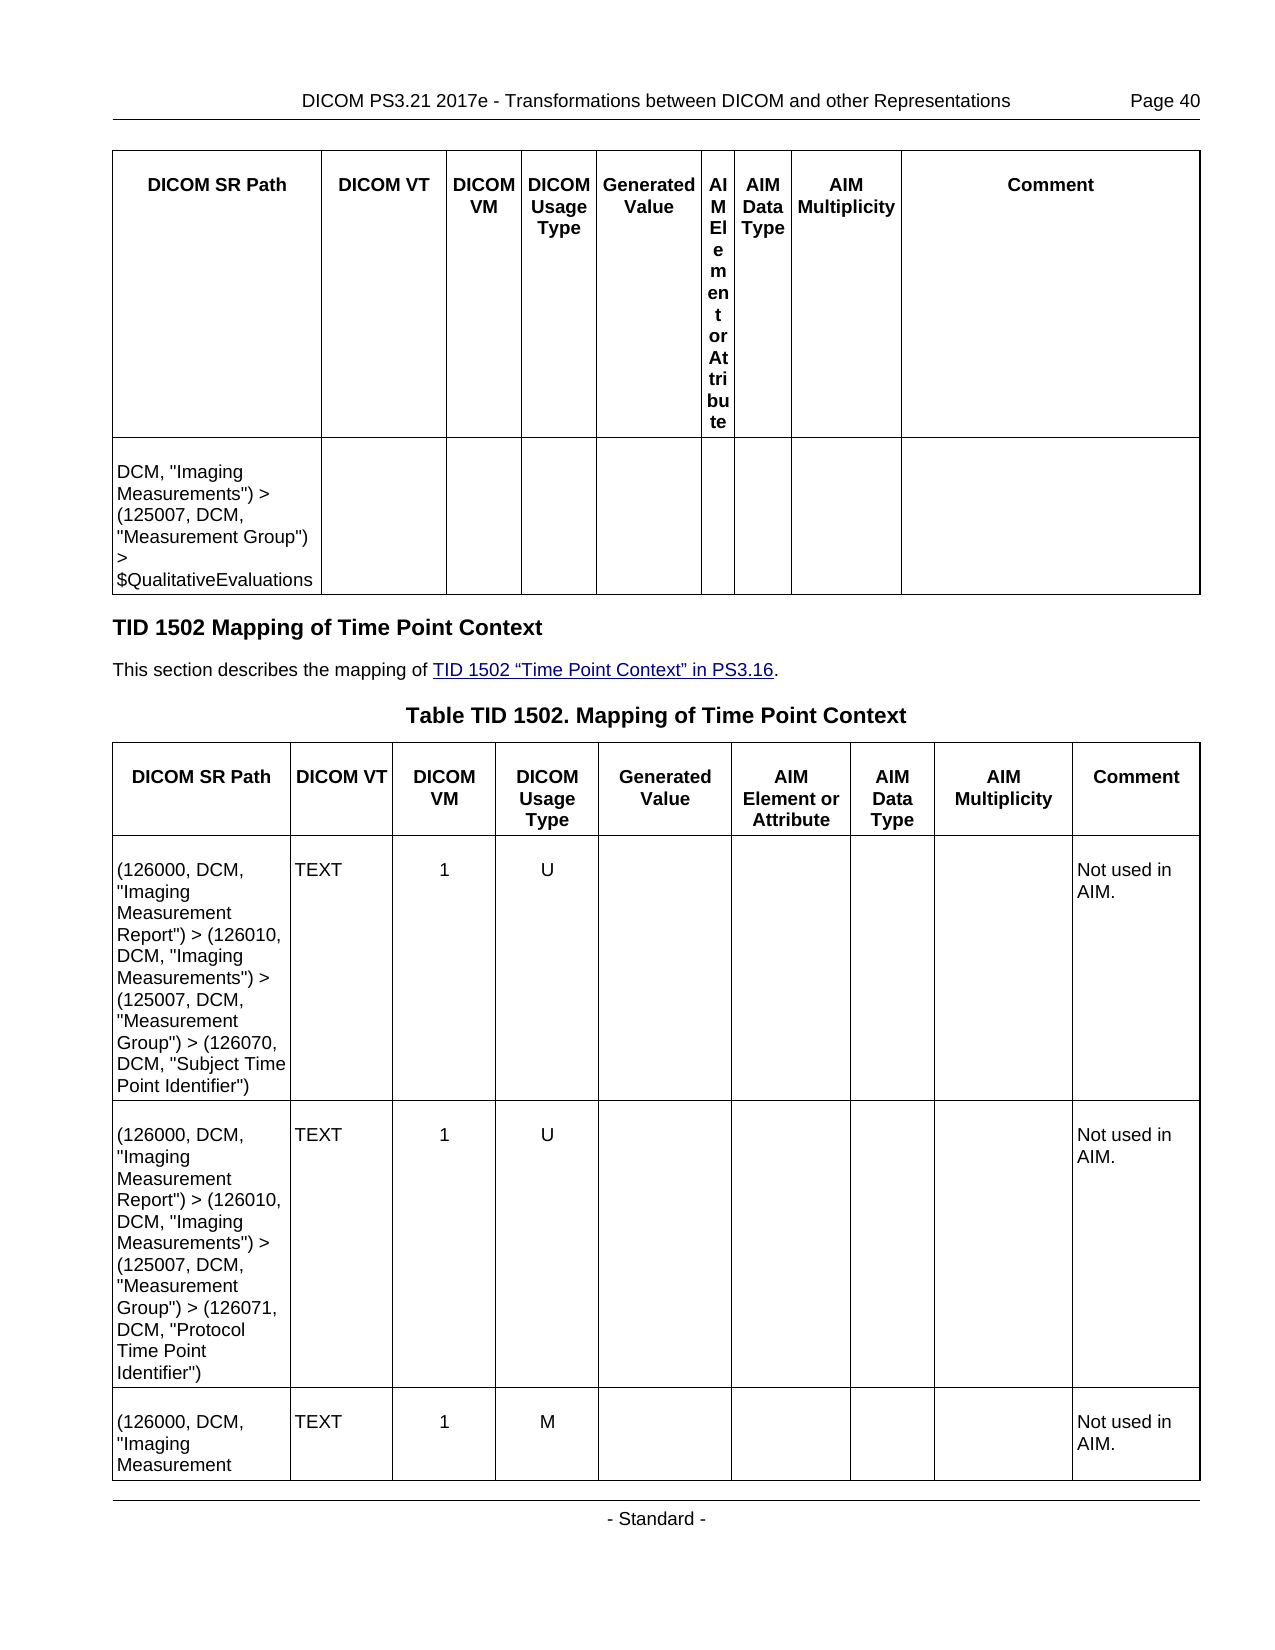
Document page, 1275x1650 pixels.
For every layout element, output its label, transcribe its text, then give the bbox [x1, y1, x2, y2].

table_cell [851, 1101, 934, 1387]
table_cell [851, 836, 934, 1100]
table_cell U [496, 836, 598, 1100]
table_cell [735, 438, 791, 594]
table_cell (126000, DCM, "Imaging Measurement Report") > (126010, DCM, "Imaging Measurements") > (125007, DCM, "Measurement Group") > (126070, DCM, "Subject Time Point Identifier") [113, 836, 290, 1100]
table_header DICOM VT [291, 743, 392, 835]
table_cell Not used in AIM. [1073, 1101, 1199, 1387]
table_cell M [496, 1388, 598, 1480]
table_cell [732, 1388, 850, 1480]
table_cell [447, 438, 521, 594]
table_cell [597, 438, 701, 594]
table_header DICOM SR Path [113, 151, 321, 437]
text Table TID 1502. Mapping of Time Point Context [112, 703, 1200, 729]
table_cell [599, 1388, 731, 1480]
table_header AIM Data Type [851, 743, 934, 835]
table_header DICOM Usage Type [496, 743, 598, 835]
table_cell [599, 1101, 731, 1387]
table_cell Not used in AIM. [1073, 836, 1199, 1100]
table_header DICOM SR Path [113, 743, 290, 835]
table_cell [935, 1101, 1072, 1387]
table_header AIM Element or Attribute [702, 151, 734, 437]
table_header DICOM VT [322, 151, 446, 437]
table_cell [599, 836, 731, 1100]
table_cell 1 [393, 1101, 495, 1387]
table_cell TEXT [291, 1388, 392, 1480]
table_cell [732, 1101, 850, 1387]
table_header DICOM VM [447, 151, 521, 437]
table_cell TEXT [291, 1101, 392, 1387]
text This section describes the mapping of TID 1502 “Time Point Context” in PS3.16. [112, 659, 1200, 680]
table_cell 1 [393, 1388, 495, 1480]
table_cell (126000, DCM, "Imaging Measurement Report") > (126010, DCM, "Imaging Measurements") > (125007, DCM, "Measurement Group") > (126071, DCM, "Protocol Time Point Identifier") [113, 1101, 290, 1387]
table_cell [935, 1388, 1072, 1480]
table_header DICOM Usage Type [522, 151, 596, 437]
table_cell [935, 836, 1072, 1100]
table_header AIM Multiplicity [935, 743, 1072, 835]
table_header Generated Value [599, 743, 731, 835]
table_cell 1 [393, 836, 495, 1100]
table_header DICOM VM [393, 743, 495, 835]
table_cell [732, 836, 850, 1100]
table_header Comment [1073, 743, 1199, 835]
table_cell U [496, 1101, 598, 1387]
table_header AIM Element or Attribute [732, 743, 850, 835]
table_cell [322, 438, 446, 594]
table_cell DCM, "Imaging Measurements") > (125007, DCM, "Measurement Group") > $QualitativeEvaluations [113, 438, 321, 594]
table_cell Not used in AIM. [1073, 1388, 1199, 1480]
table_cell (126000, DCM, "Imaging Measurement [113, 1388, 290, 1480]
table_header Generated Value [597, 151, 701, 437]
table_cell [522, 438, 596, 594]
table_cell TEXT [291, 836, 392, 1100]
table_header Comment [902, 151, 1199, 437]
table_header AIM Data Type [735, 151, 791, 437]
table_cell [702, 438, 734, 594]
table_cell [792, 438, 901, 594]
table_cell [902, 438, 1199, 594]
table_cell [851, 1388, 934, 1480]
table_header AIM Multiplicity [792, 151, 901, 437]
text TID 1502 Mapping of Time Point Context [112, 614, 1200, 640]
